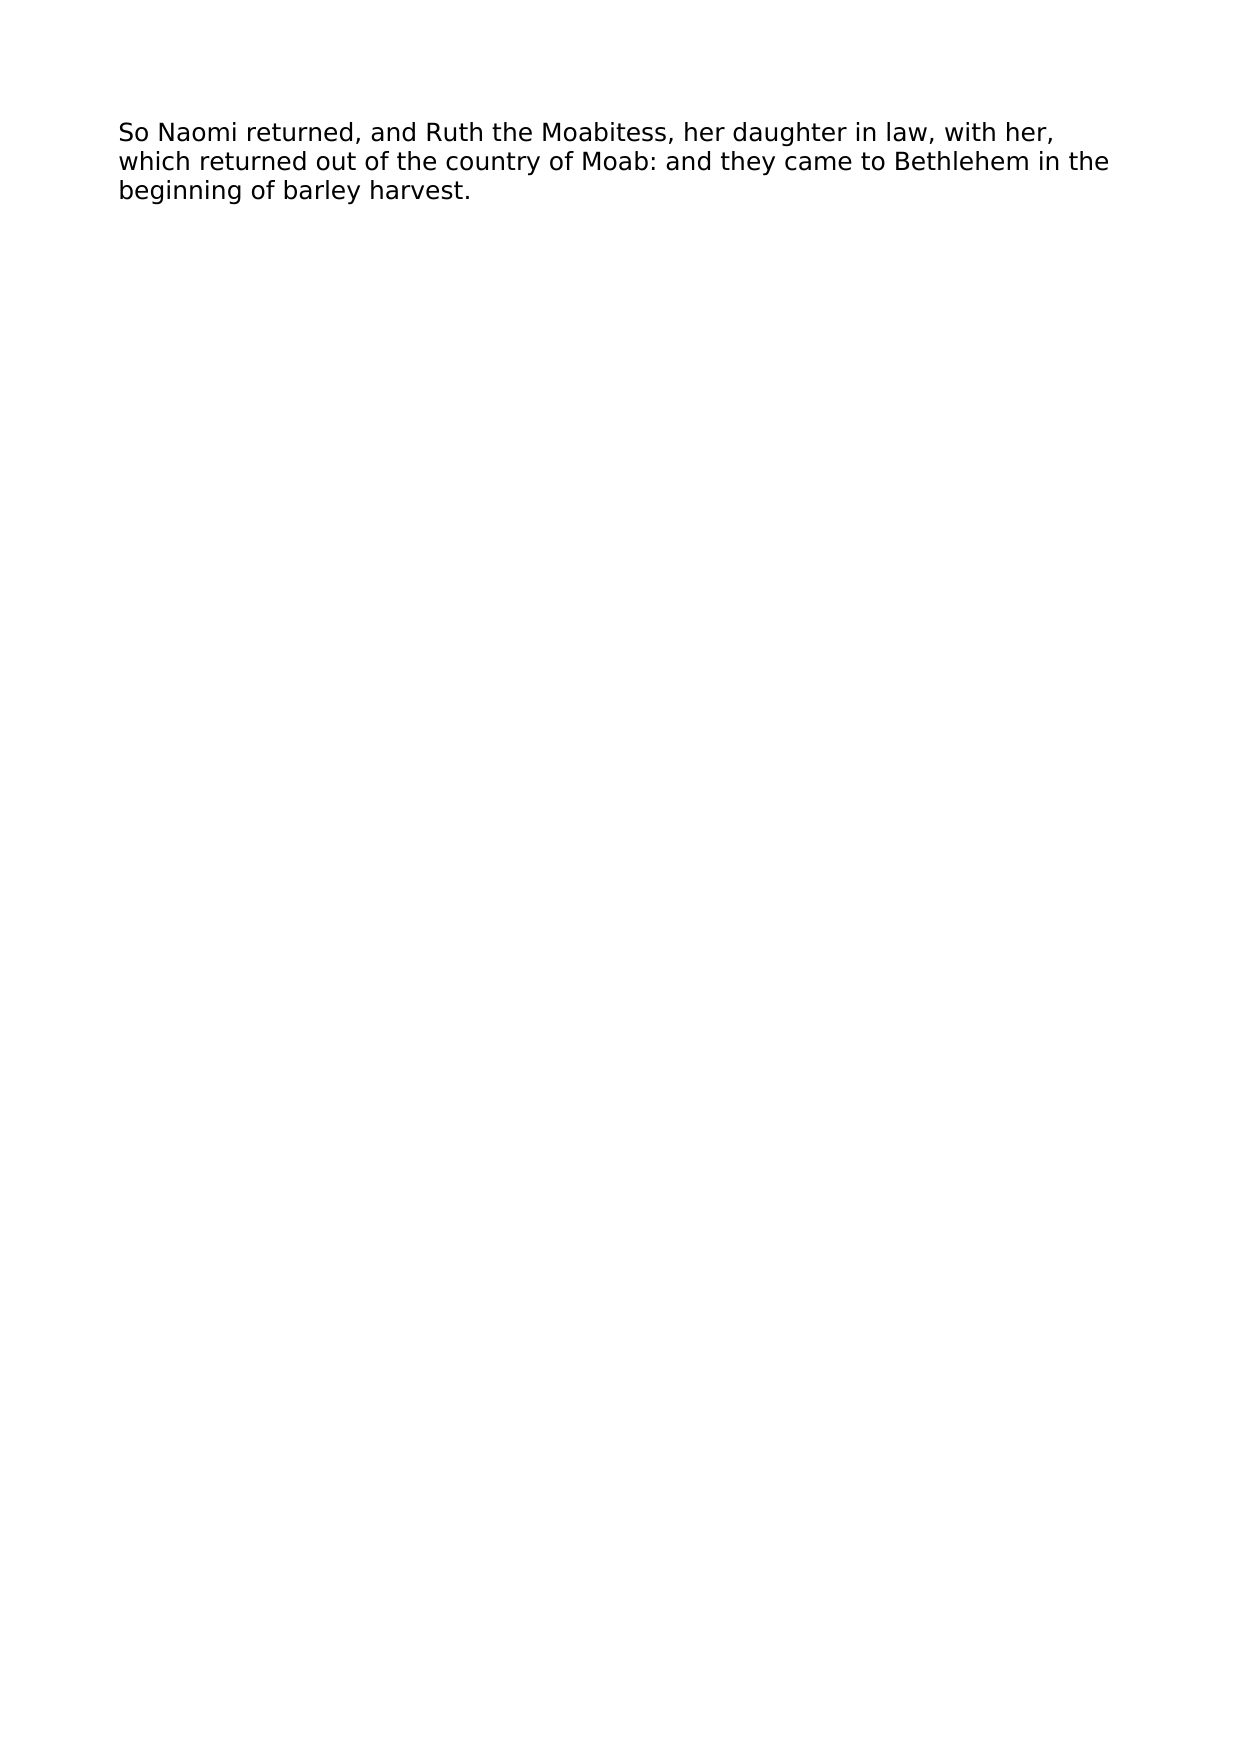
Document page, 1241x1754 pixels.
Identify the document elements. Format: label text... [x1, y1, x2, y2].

text So Naomi returned, and Ruth the Moabitess, her daughter in law, with her, which returned out of the country of Moab: and they came to Bethlehem in the beginning of barley harvest. [118, 118, 1122, 206]
